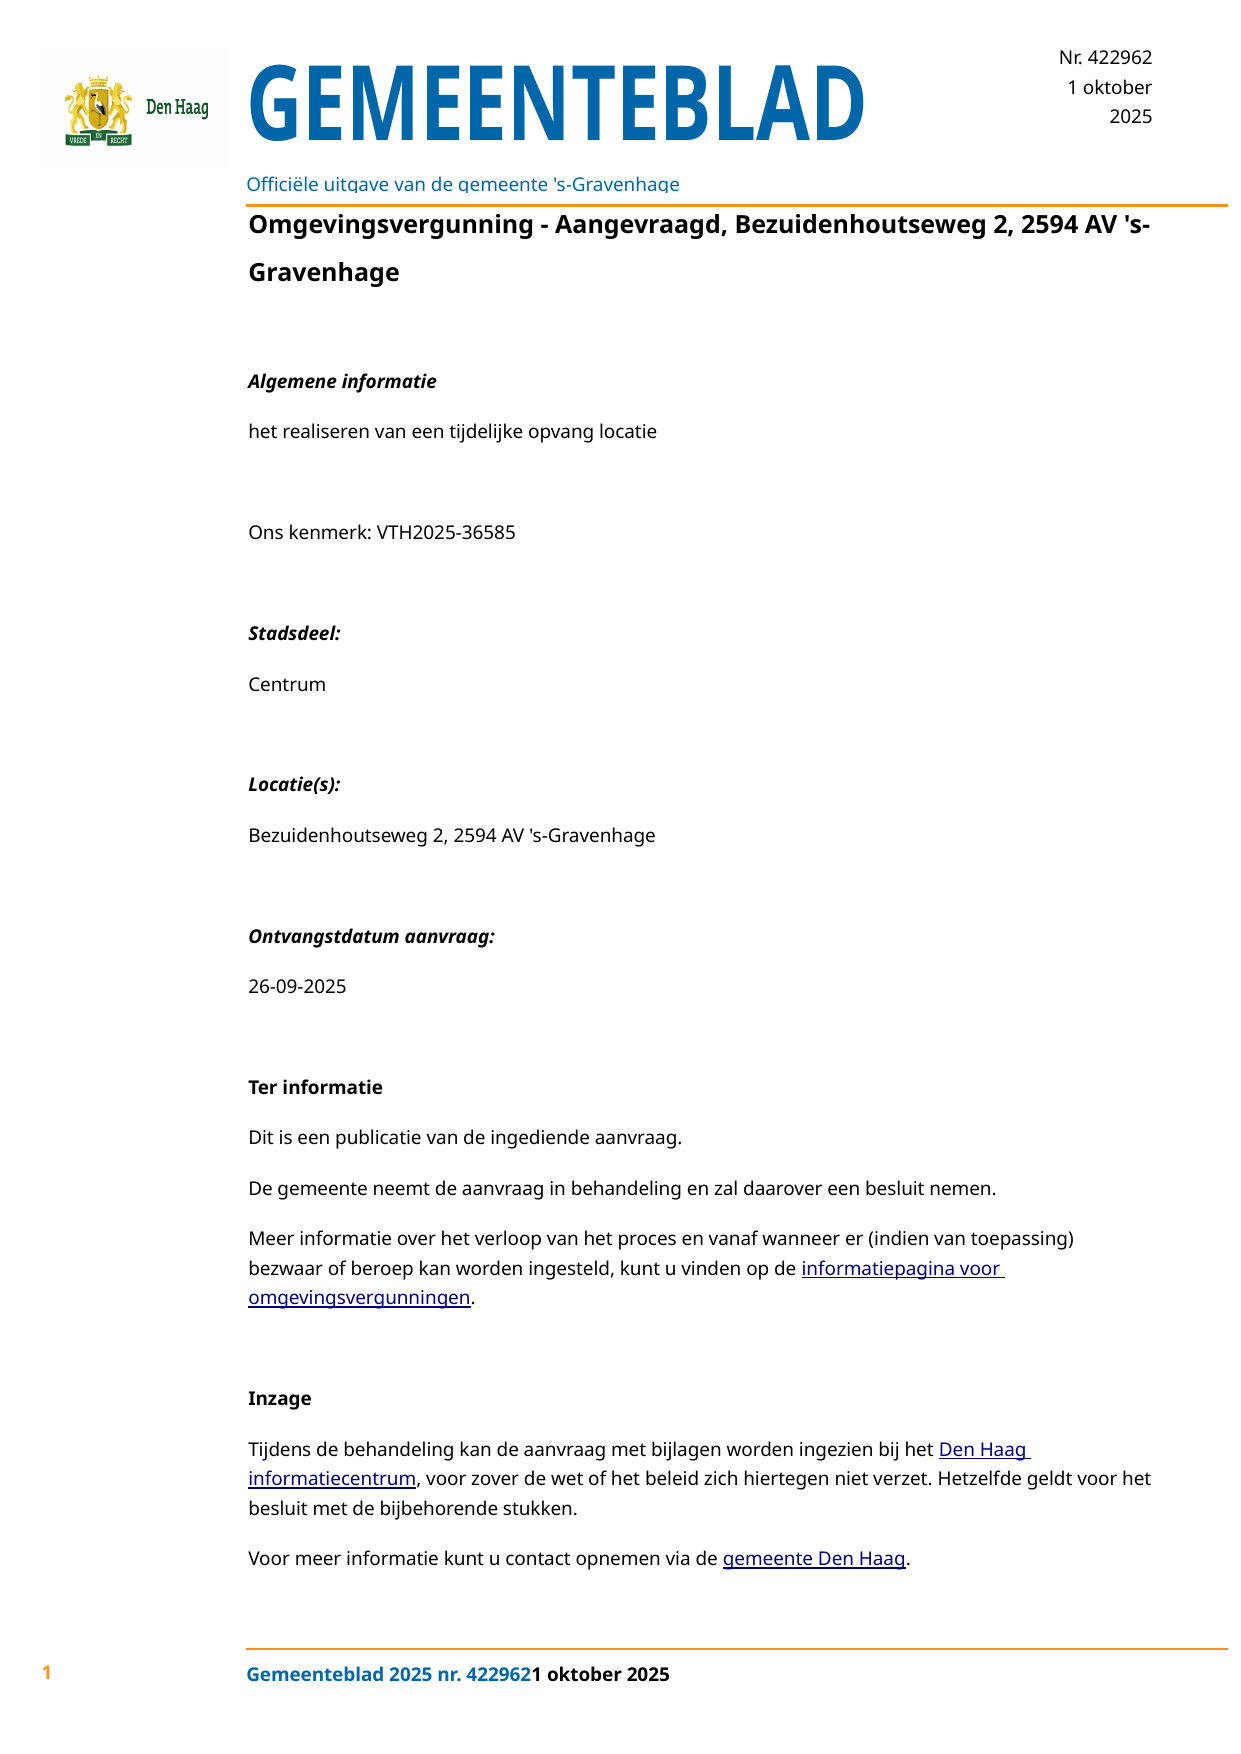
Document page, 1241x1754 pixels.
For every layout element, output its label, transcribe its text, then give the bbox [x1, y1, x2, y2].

text Ontvangstdatum aanvraag: [248, 923, 1152, 949]
text Locatie(s): [248, 772, 1152, 797]
text het realiseren van een tijdelijke opvang locatie [248, 419, 1152, 444]
text Centrum [248, 671, 1152, 697]
text Voor meer informatie kunt u contact opnemen via de gemeente Den Haag. [248, 1545, 1152, 1571]
text 26-09-2025 [248, 973, 1152, 999]
text Ons kenmerk: VTH2025-36585 [248, 519, 1152, 545]
text De gemeente neemt de aanvraag in behandeling en zal daarover een besluit nemen. [248, 1175, 1152, 1201]
text Bezuidenhoutseweg 2, 2594 AV 's-Gravenhage [248, 822, 1152, 848]
text Omgevingsvergunning - Aangevraagd, Bezuidenhoutseweg 2, 2594 AV 's-Gravenhage [248, 207, 1152, 288]
text Dit is een publicatie van de ingediende aanvraag. [248, 1124, 1152, 1150]
text Ter informatie [248, 1074, 1152, 1100]
text Inzage [248, 1385, 1152, 1411]
text Stadsdeel: [248, 620, 1152, 646]
text Tijdens de behandeling kan de aanvraag met bijlagen worden ingezien bij het Den Haag informatiecentrum, voor zover de wet of het beleid zich hiertegen niet verzet. Hetzelfde geldt voor het besluit met de bijbehorende stukken. [248, 1436, 1152, 1521]
picture [41, 47, 231, 172]
text Algemene informatie [248, 368, 1152, 394]
text Meer informatie over het verloop van het proces en vanaf wanneer er (indien van toepassing) bezwaar of beroep kan worden ingesteld, kunt u vinden op de informatiepagina voor omgevingsvergunningen. [248, 1225, 1152, 1310]
